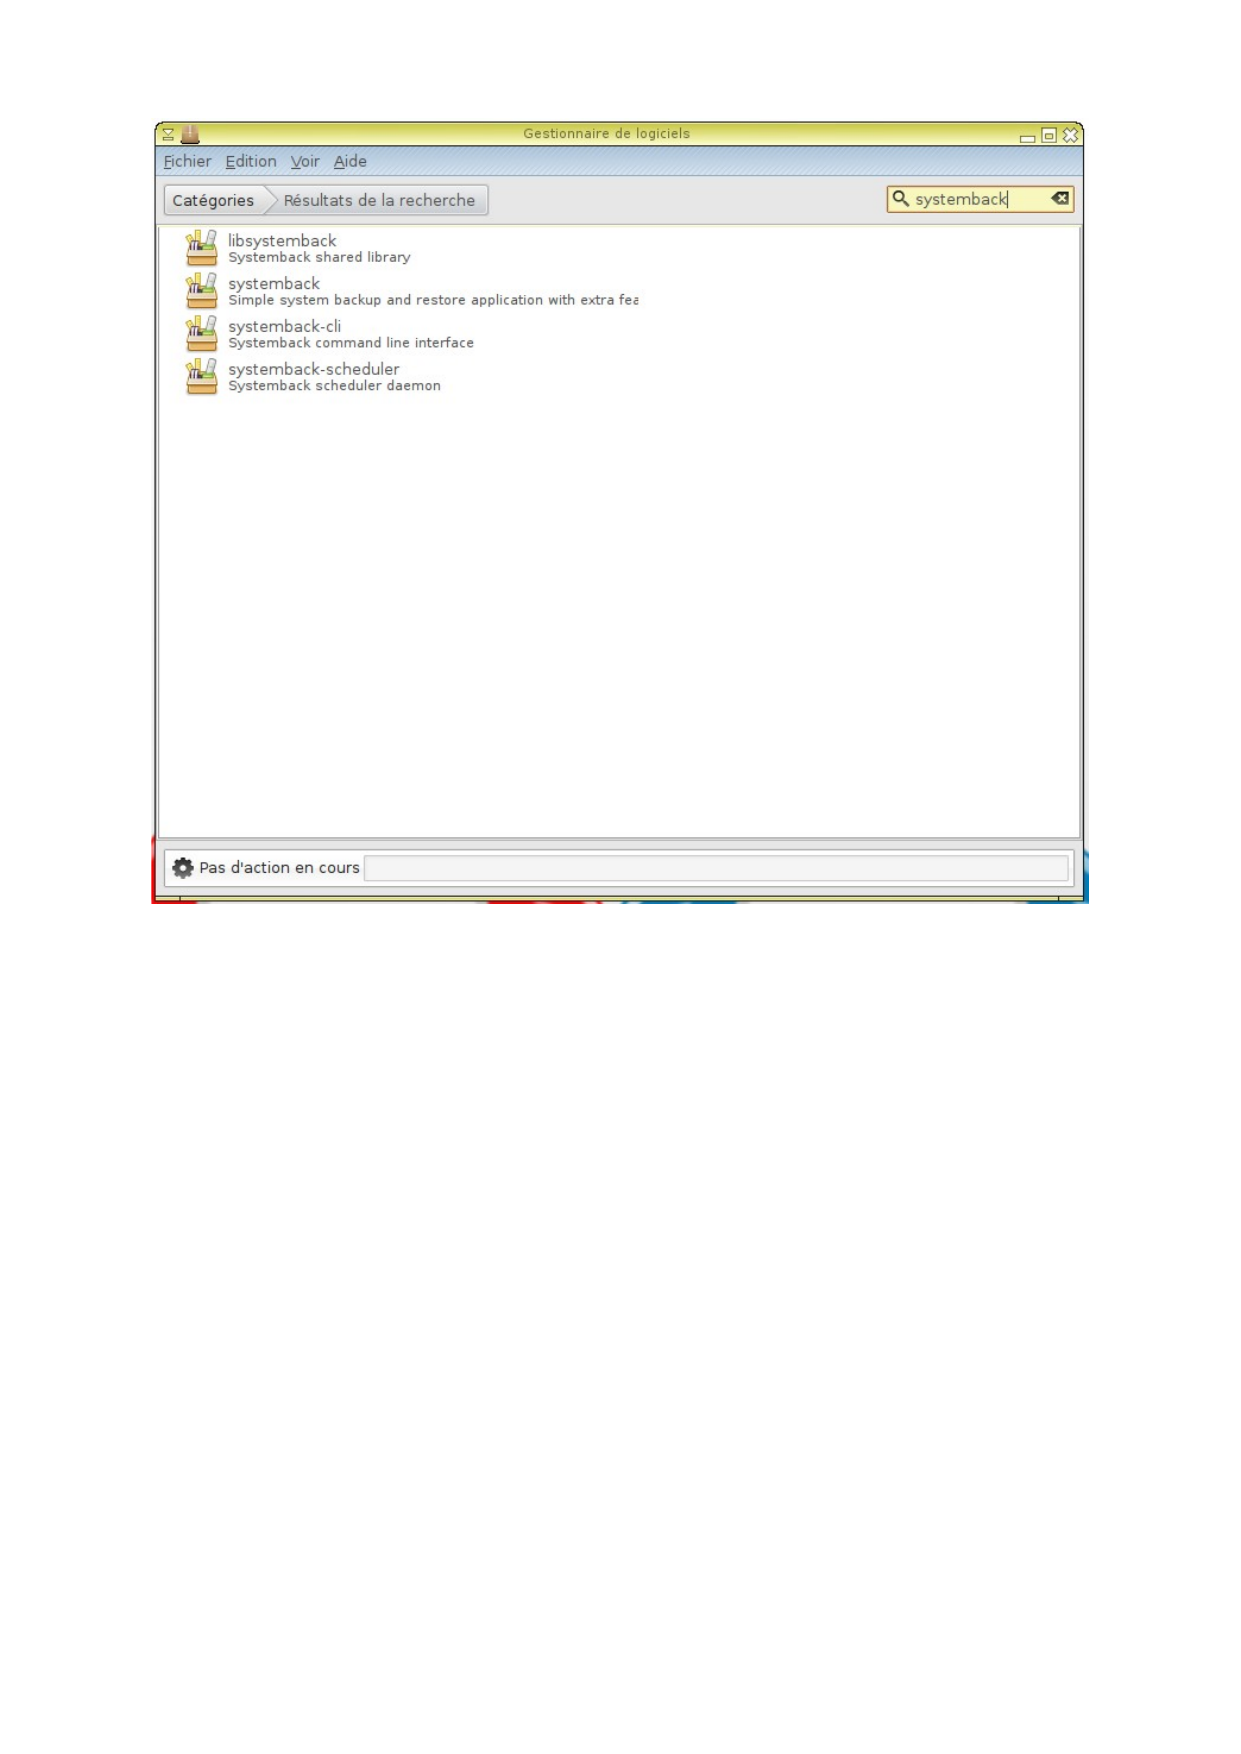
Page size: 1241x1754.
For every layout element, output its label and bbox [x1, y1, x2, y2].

picture [151, 118, 1089, 904]
